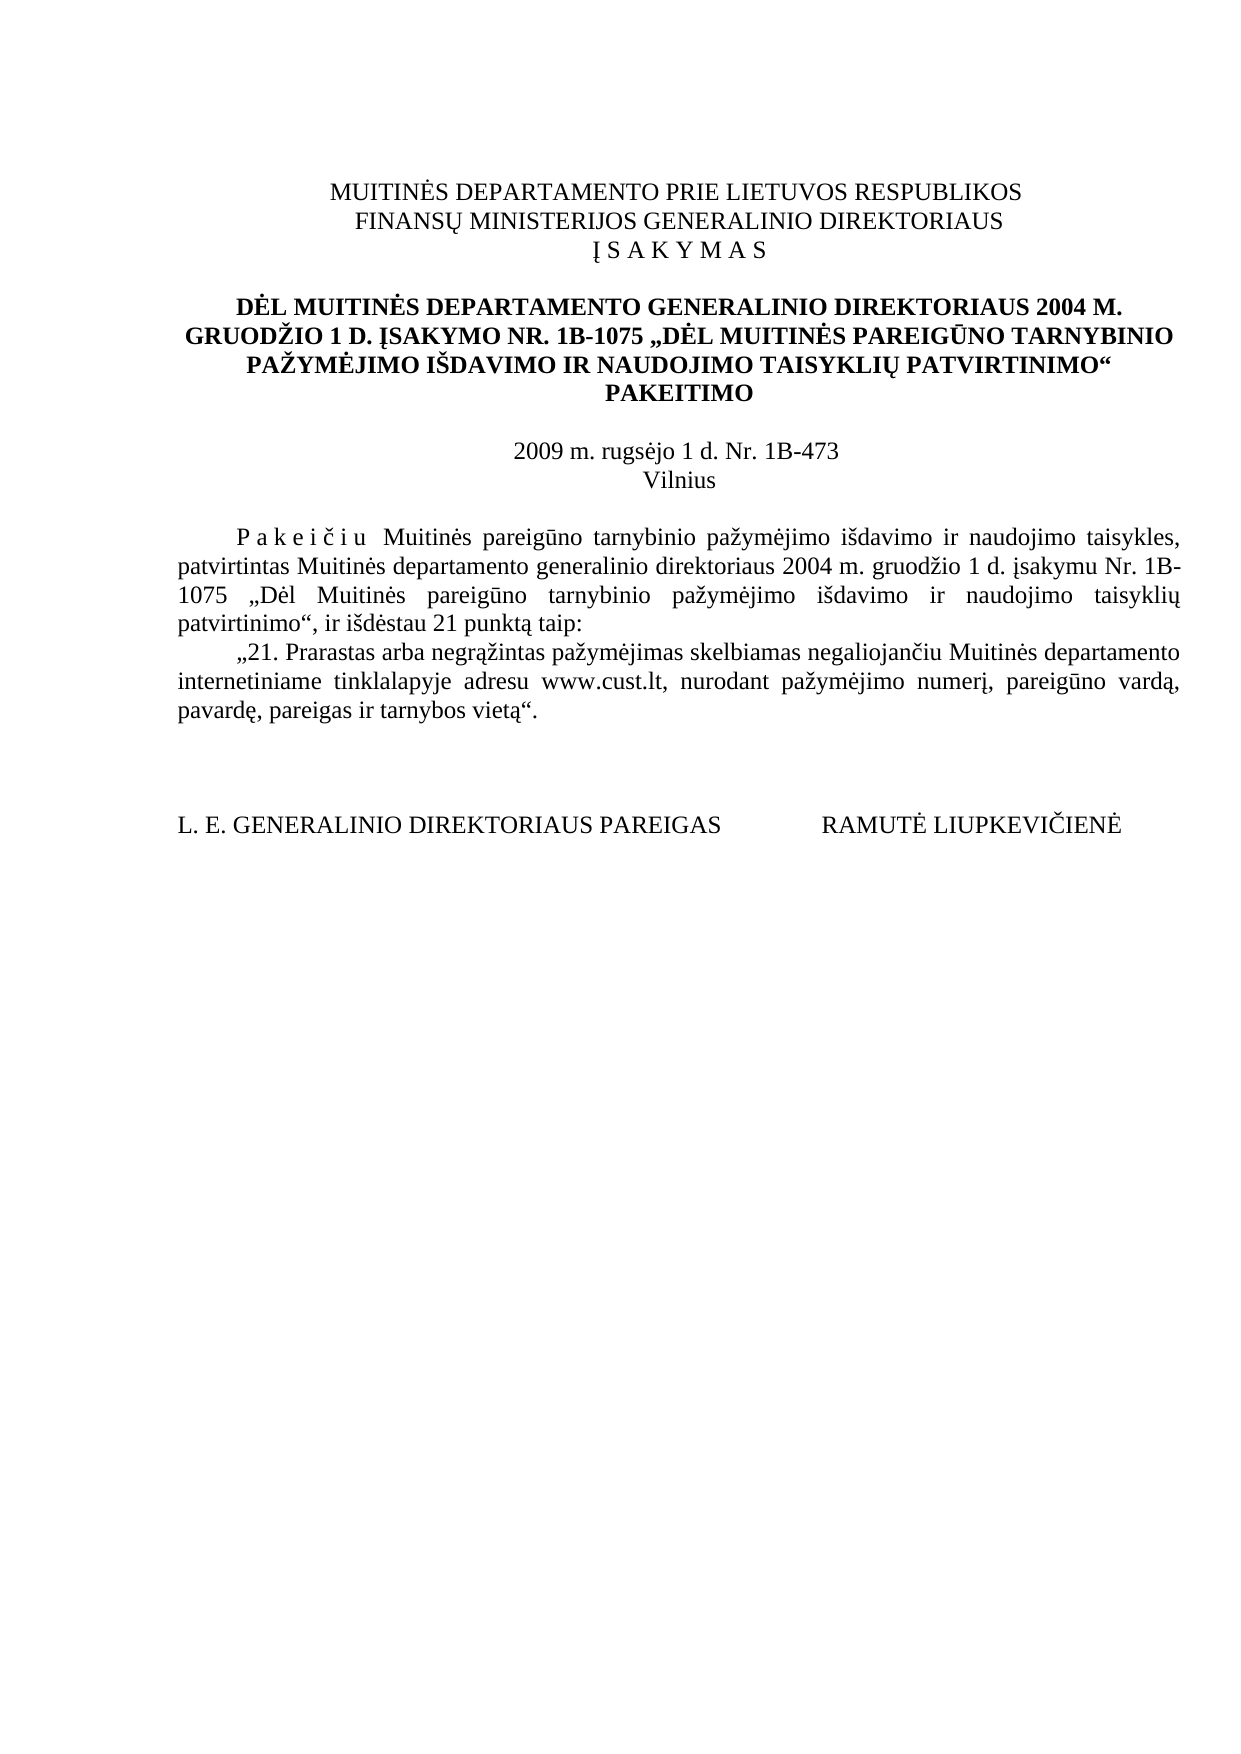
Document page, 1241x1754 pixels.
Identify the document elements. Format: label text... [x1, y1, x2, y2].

text Vilnius [177, 465, 1181, 493]
text „21. Prarastas arba negrąžintas pažymėjimas skelbiamas negaliojančiu Muitinės departamento internetiniame tinklalapyje adresu www.cust.lt, nurodant pažymėjimo numerį, pareigūno vardą, pavardę, pareigas ir tarnybos vietą“. [177, 637, 1181, 723]
text 2009 m. rugsėjo 1 d. Nr. 1B-473 [177, 436, 1181, 465]
text ĮSAKYMAS [177, 235, 1181, 263]
text Pakeičiu Muitinės pareigūno tarnybinio pažymėjimo išdavimo ir naudojimo taisykles, patvirtintas Muitinės departamento generalinio direktoriaus 2004 m. gruodžio 1 d. įsakymu Nr. 1B-1075 „Dėl Muitinės pareigūno tarnybinio pažymėjimo išdavimo ir naudojimo taisyklių patvirtinimo“, ir išdėstau 21 punktą taip: [177, 522, 1181, 637]
text Muitinės departamento PRIE lietuvos respublikos [177, 177, 1181, 206]
text DĖL MUITINĖS DEPARTAMENTO GENERALINIO DIREKTORIAUS 2004 m. GRUODŽIO 1 d. ĮSAKYMO Nr. 1B-1075 „DĖL MUITINĖS PAREIGŪNO TARNYBINIO PAŽYMĖJIMO IŠDAVIMO IR NAUDOJIMO TAISYKLIŲ PATVIRTINIMO“ PAKEITIMO [177, 292, 1181, 407]
text L. e. generalinio direktoriaus pareigas Ramutė Liupkevičienė [177, 810, 1181, 838]
text FINANSŲ MINISTERIJOS generalinio direktoriaus [177, 206, 1181, 235]
